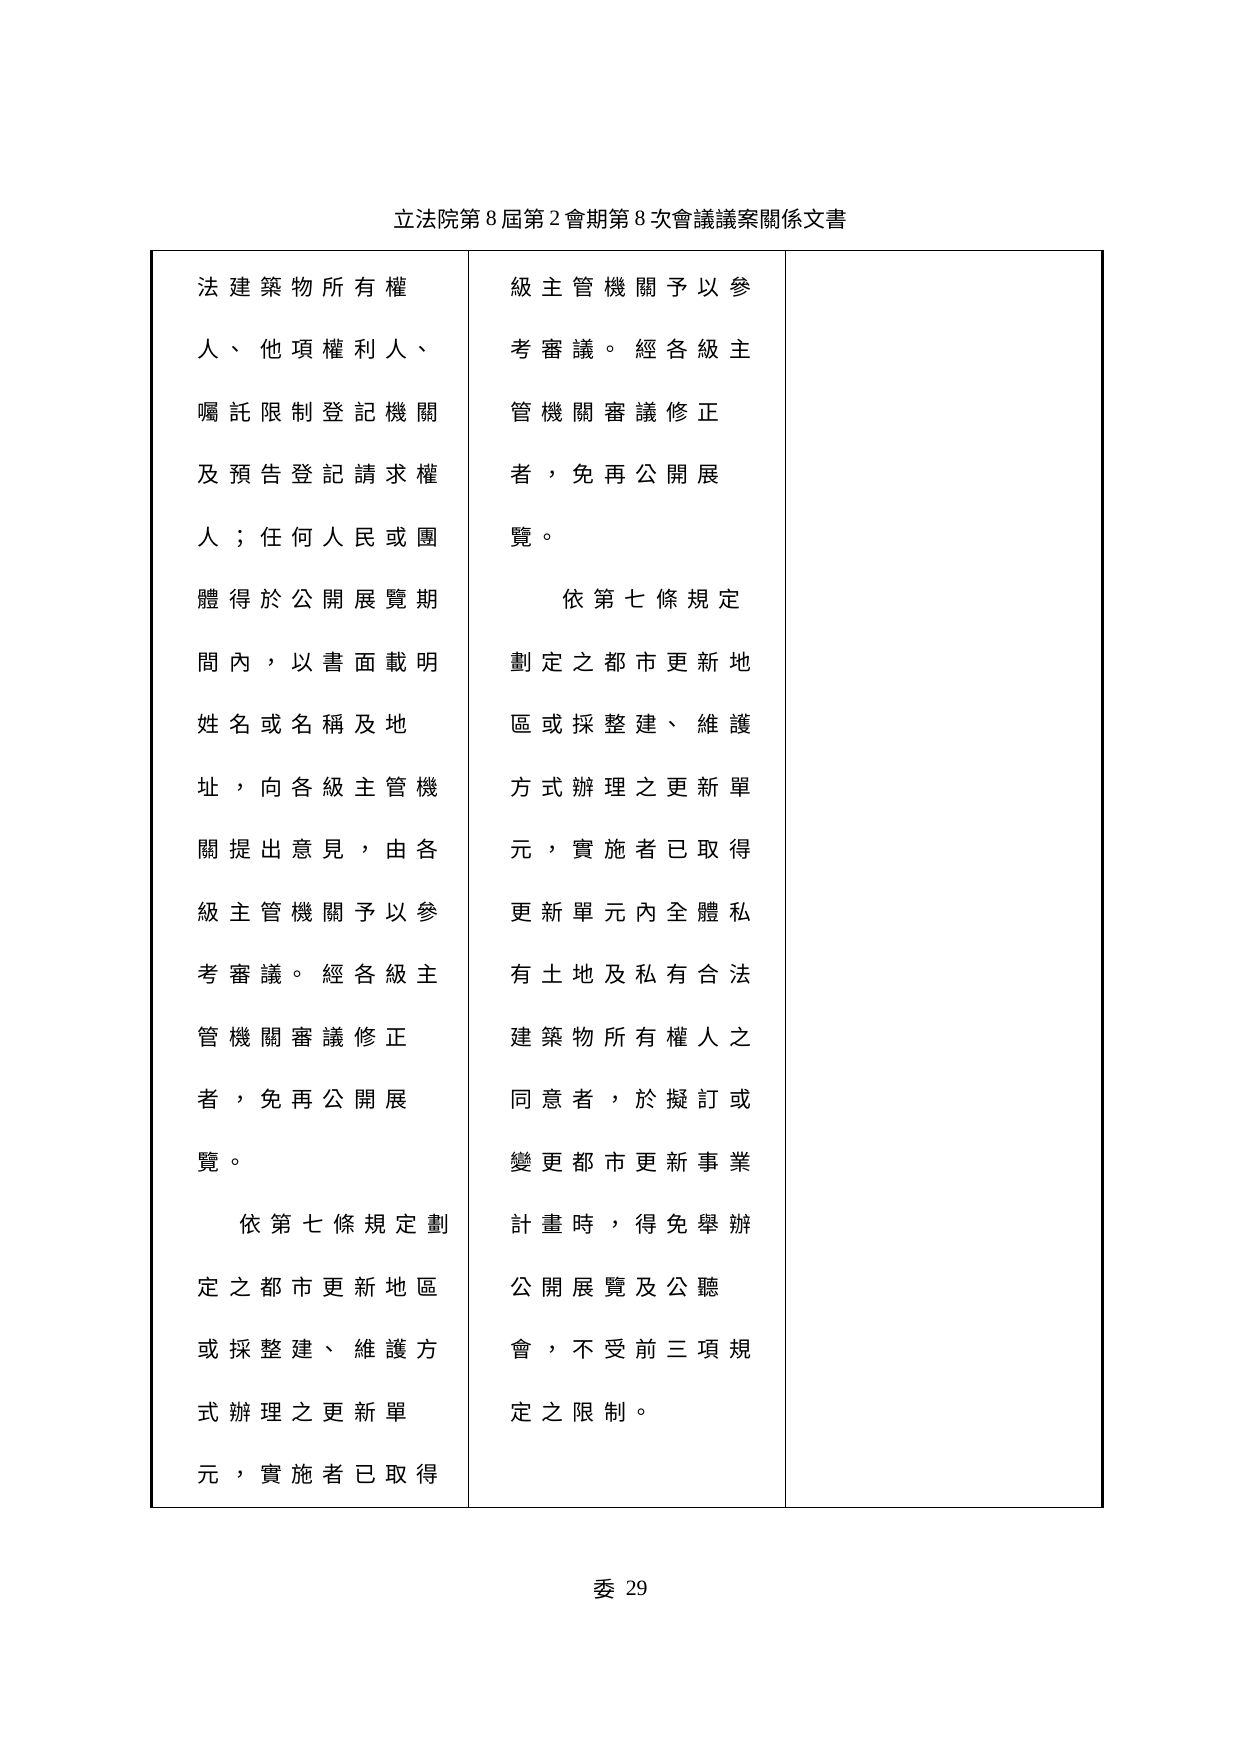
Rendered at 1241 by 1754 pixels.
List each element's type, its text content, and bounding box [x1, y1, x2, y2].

table_cell [786, 251, 1101, 1507]
table_cell 級主管機關予以參考審議。經各級主管機關審議修正者，免再公開展覽。 依第七條規定劃定之都市更新地區或採整建、維護方式辦理之更新單元，實施者已取得更新單元內全體私有土地及私有合法建築物所有權人之同意者，於擬訂或變更都市更新事業計畫時，得免舉辦公開展覽及公聽會，不受前三項規定之限制。 [469, 251, 785, 1507]
table_cell 法建築物所有權人、他項權利人、囑託限制登記機關及預告登記請求權人；任何人民或團體得於公開展覽期間內，以書面載明姓名或名稱及地址，向各級主管機關提出意見，由各級主管機關予以參考審議。經各級主管機關審議修正者，免再公開展覽。 依第七條規定劃定之都市更新地區或採整建、維護方式辦理之更新單元，實施者已取得 [153, 251, 468, 1507]
